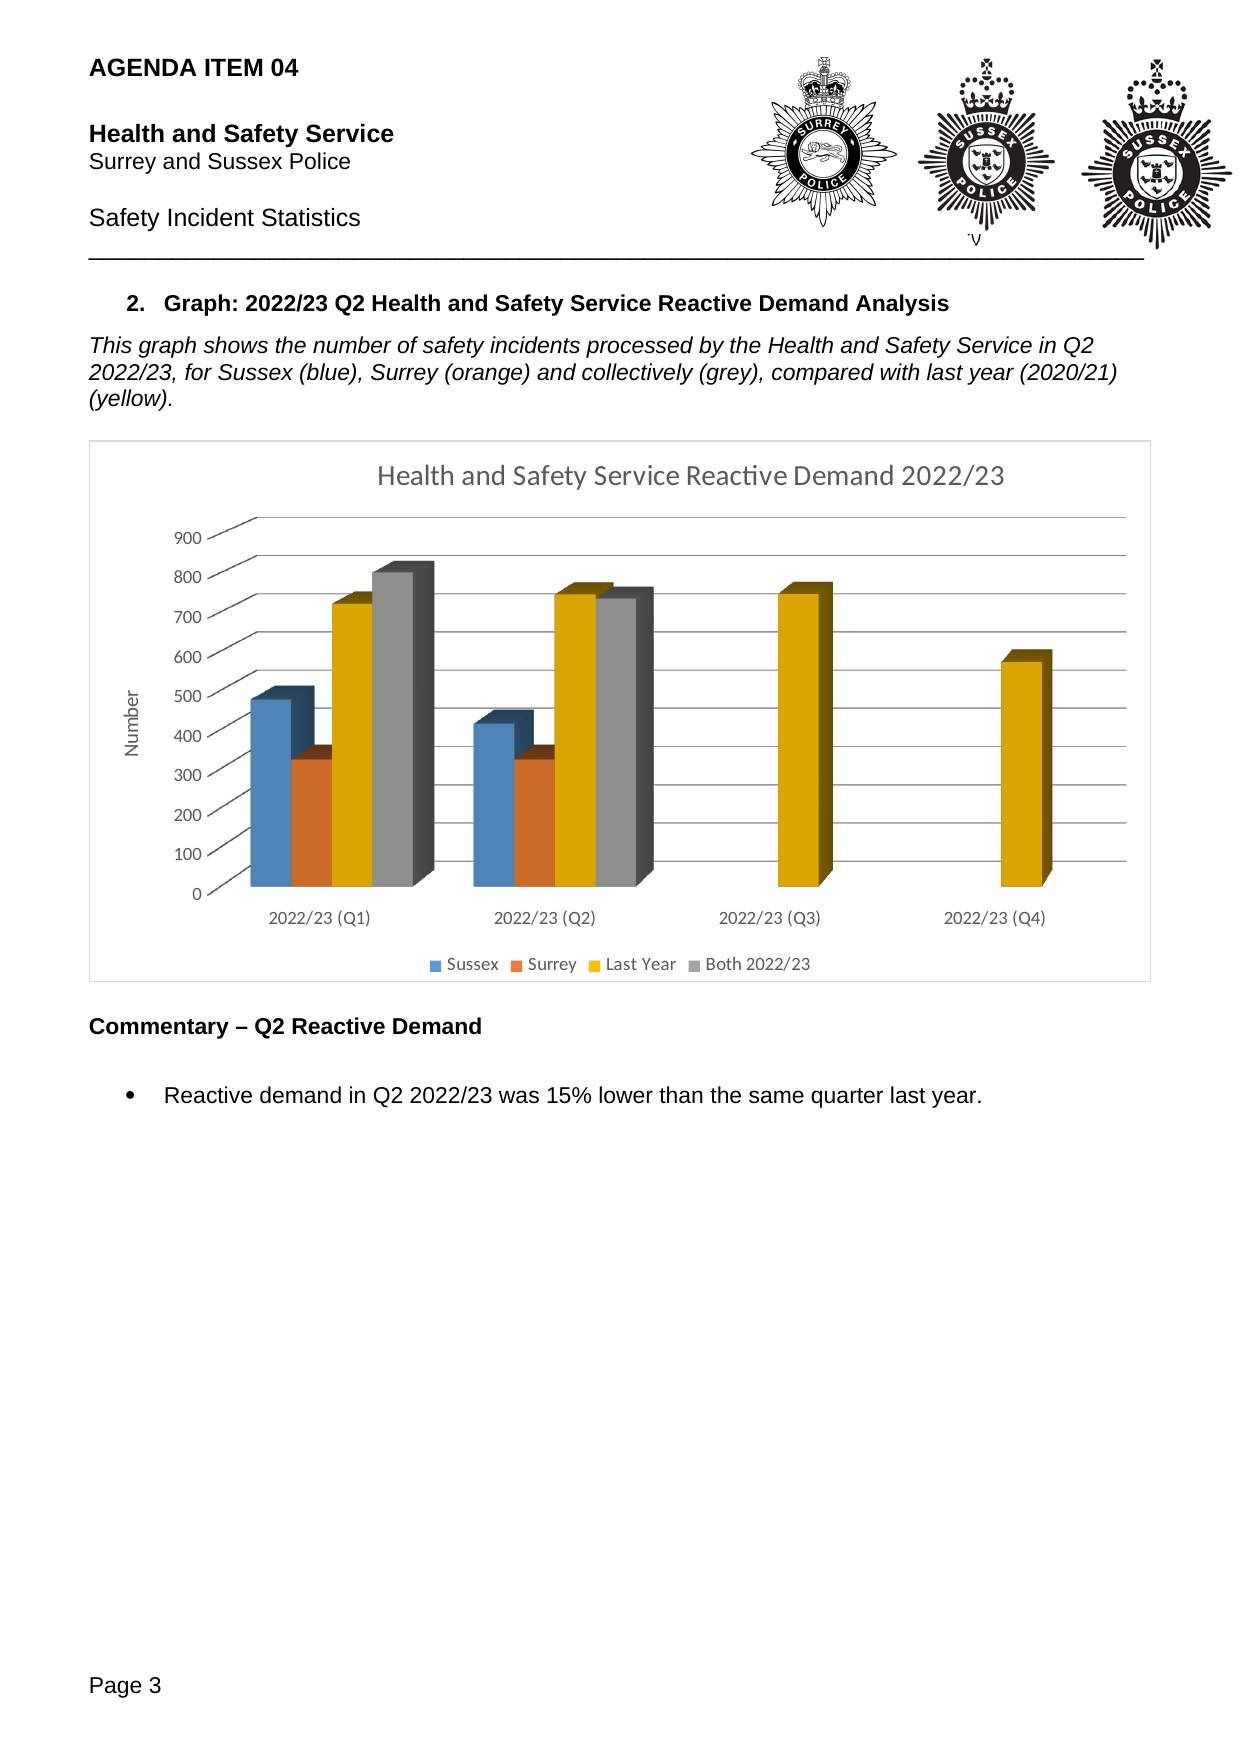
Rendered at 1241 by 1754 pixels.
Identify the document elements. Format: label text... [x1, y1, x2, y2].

subtitle Commentary – Q2 Reactive Demand [89, 1013, 1152, 1039]
text This graph shows the number of safety incidents processed by the Health and Safety Service in Q2 2022/23, for Sussex (blue), Surrey (orange) and collectively (grey), compared with last year (2020/21) (yellow). [89, 332, 1152, 412]
list Reactive demand in Q2 2022/23 was 15% lower than the same quarter last year. [126, 1082, 1152, 1109]
subtitle Graph: 2022/23 Q2 Health and Safety Service Reactive Demand Analysis [126, 289, 1152, 316]
